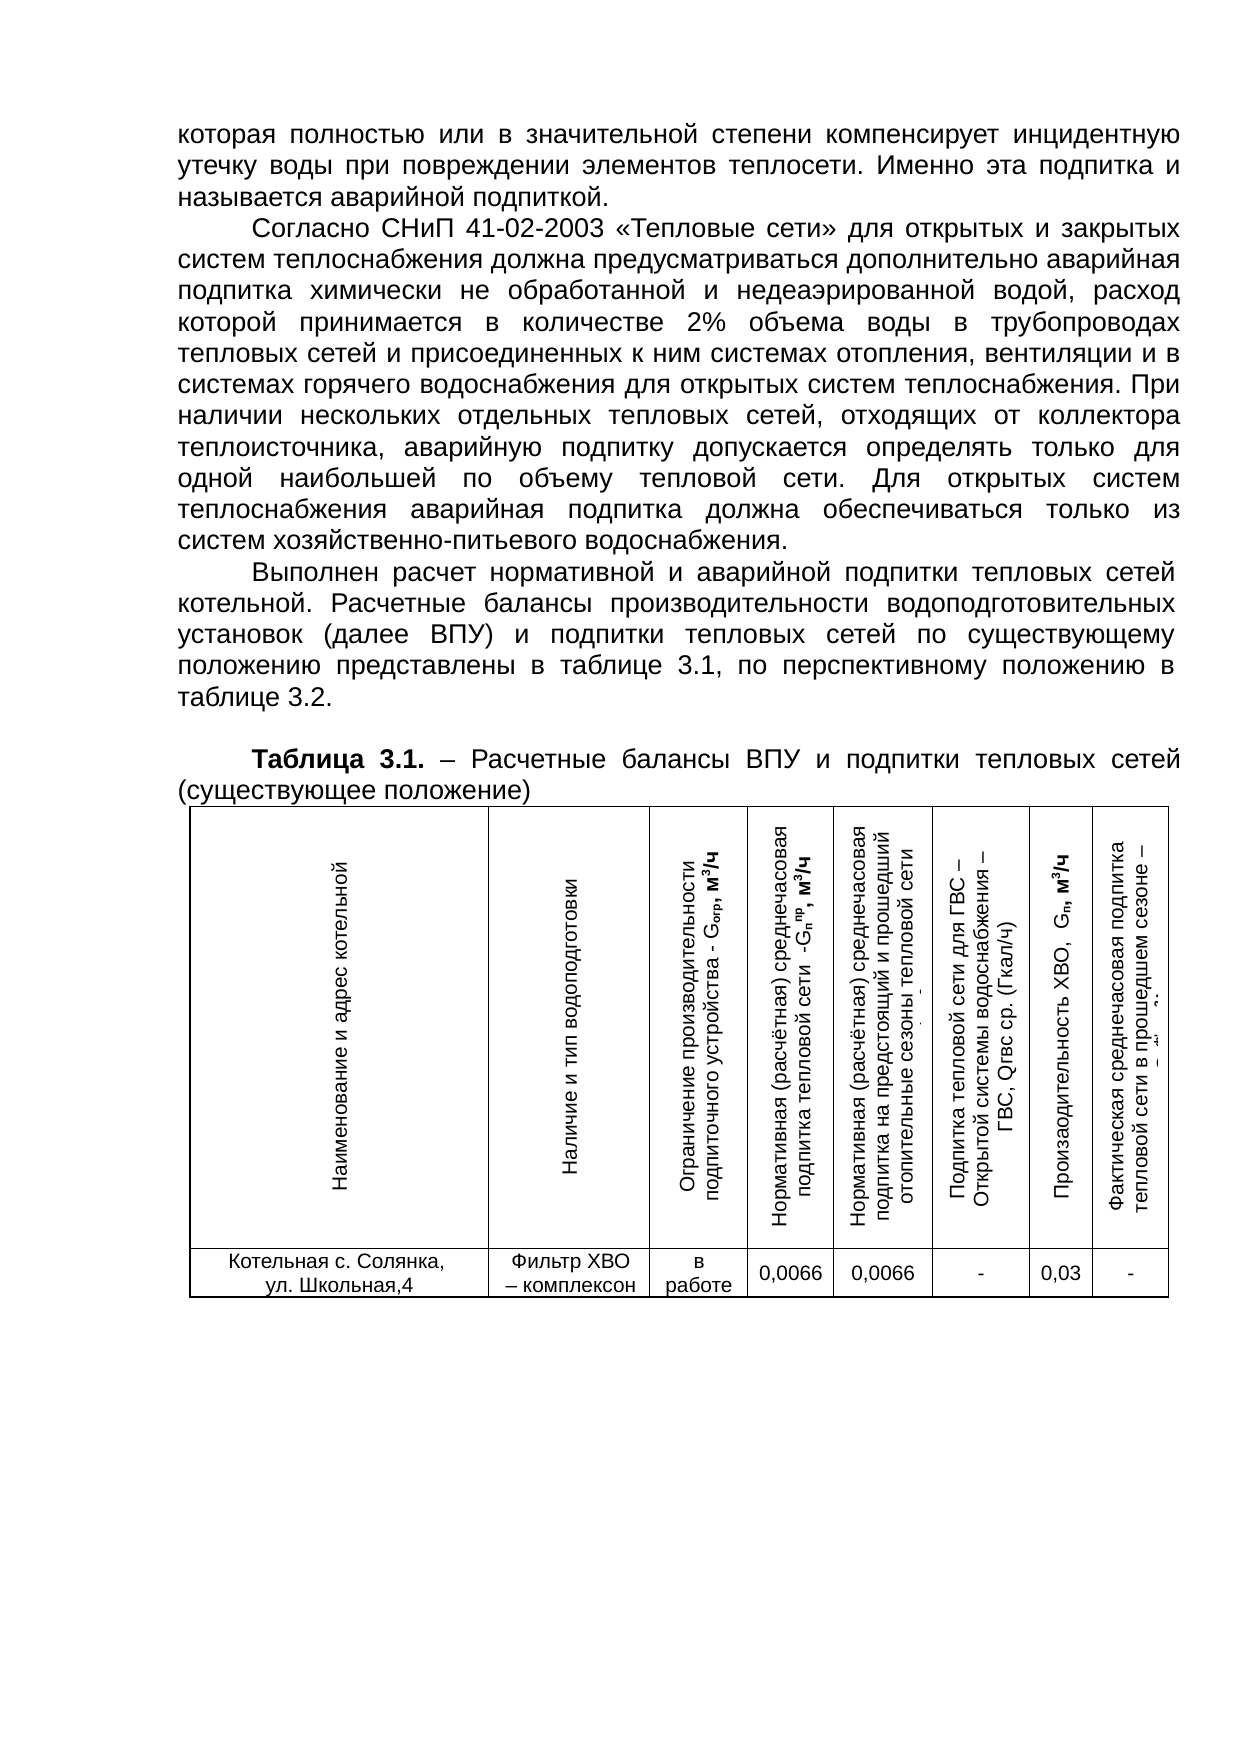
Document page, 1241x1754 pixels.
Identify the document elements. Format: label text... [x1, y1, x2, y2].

table_cell 0,0066 [748, 1249, 833, 1296]
table_header Наличие и тип водоподготовки [489, 807, 649, 1247]
table_cell в работе [650, 1249, 747, 1296]
table_cell Котельная с. Солянка, ул. Школьная,4 [191, 1249, 488, 1296]
table_header Подпитка тепловой сети для ГВС – Открытой системы водоснабжения – ГВС, Qгвс ср. (Гкал/ч) [933, 807, 1029, 1247]
table_header Нормативная (расчётная) среднечасовая подпитка тепловой сети -Gппр, м3/ч [748, 807, 833, 1247]
table_cell 0,03 [1030, 1249, 1092, 1296]
table_header Произаодительность ХВО, Gп, м3/ч [1030, 807, 1092, 1247]
table_header Фактическая среднечасовая подпитка тепловой сети в прошедшем сезоне – Gпф', м3/ч [1093, 807, 1168, 1247]
table_cell - [1093, 1249, 1168, 1296]
table_header Нормативная (расчётная) среднечасовая подпитка на предстоящий и прошедший отопительные сезоны тепловой сети - Gппр', м3/ч [834, 807, 932, 1247]
table_cell Фильтр ХВО – комплексон [489, 1249, 649, 1296]
text Согласно СНиП 41-02-2003 «Тепловые сети» для открытых и закрытых систем теплоснабжения должна предусматриваться дополнительно аварийная подпитка химически не обработанной и недеаэрированной водой, расход которой принимается в количестве 2% объема воды в трубопроводах тепловых сетей и присоединенных к ним системах отопления, вентиляции и в системах горячего водоснабжения для открытых систем теплоснабжения. При наличии нескольких отдельных тепловых сетей, отходящих от коллектора теплоисточника, аварийную подпитку допускается определять только для одной наибольшей по объему тепловой сети. Для открытых систем теплоснабжения аварийная подпитка должна обеспечиваться только из систем хозяйственно-питьевого водоснабжения. [177, 212, 1181, 556]
table_cell 0,0066 [834, 1249, 932, 1296]
table_header Ограничение производительности подпиточного устройства - Gогр, м3/ч [650, 807, 747, 1247]
table_header Наименование и адрес котельной [191, 807, 488, 1247]
text Таблица 3.1. – Расчетные балансы ВПУ и подпитки тепловых сетей (существующее положение) [177, 743, 1181, 806]
text которая полностью или в значительной степени компенсирует инцидентную утечку воды при повреждении элементов теплосети. Именно эта подпитка и называется аварийной подпиткой. [177, 118, 1181, 212]
table_cell - [933, 1249, 1029, 1296]
text Выполнен расчет нормативной и аварийной подпитки тепловых сетей котельной. Расчетные балансы производительности водоподготовительных установок (далее ВПУ) и подпитки тепловых сетей по существующему положению представлены в таблице 3.1, по перспективному положению в таблице 3.2. [177, 556, 1176, 712]
